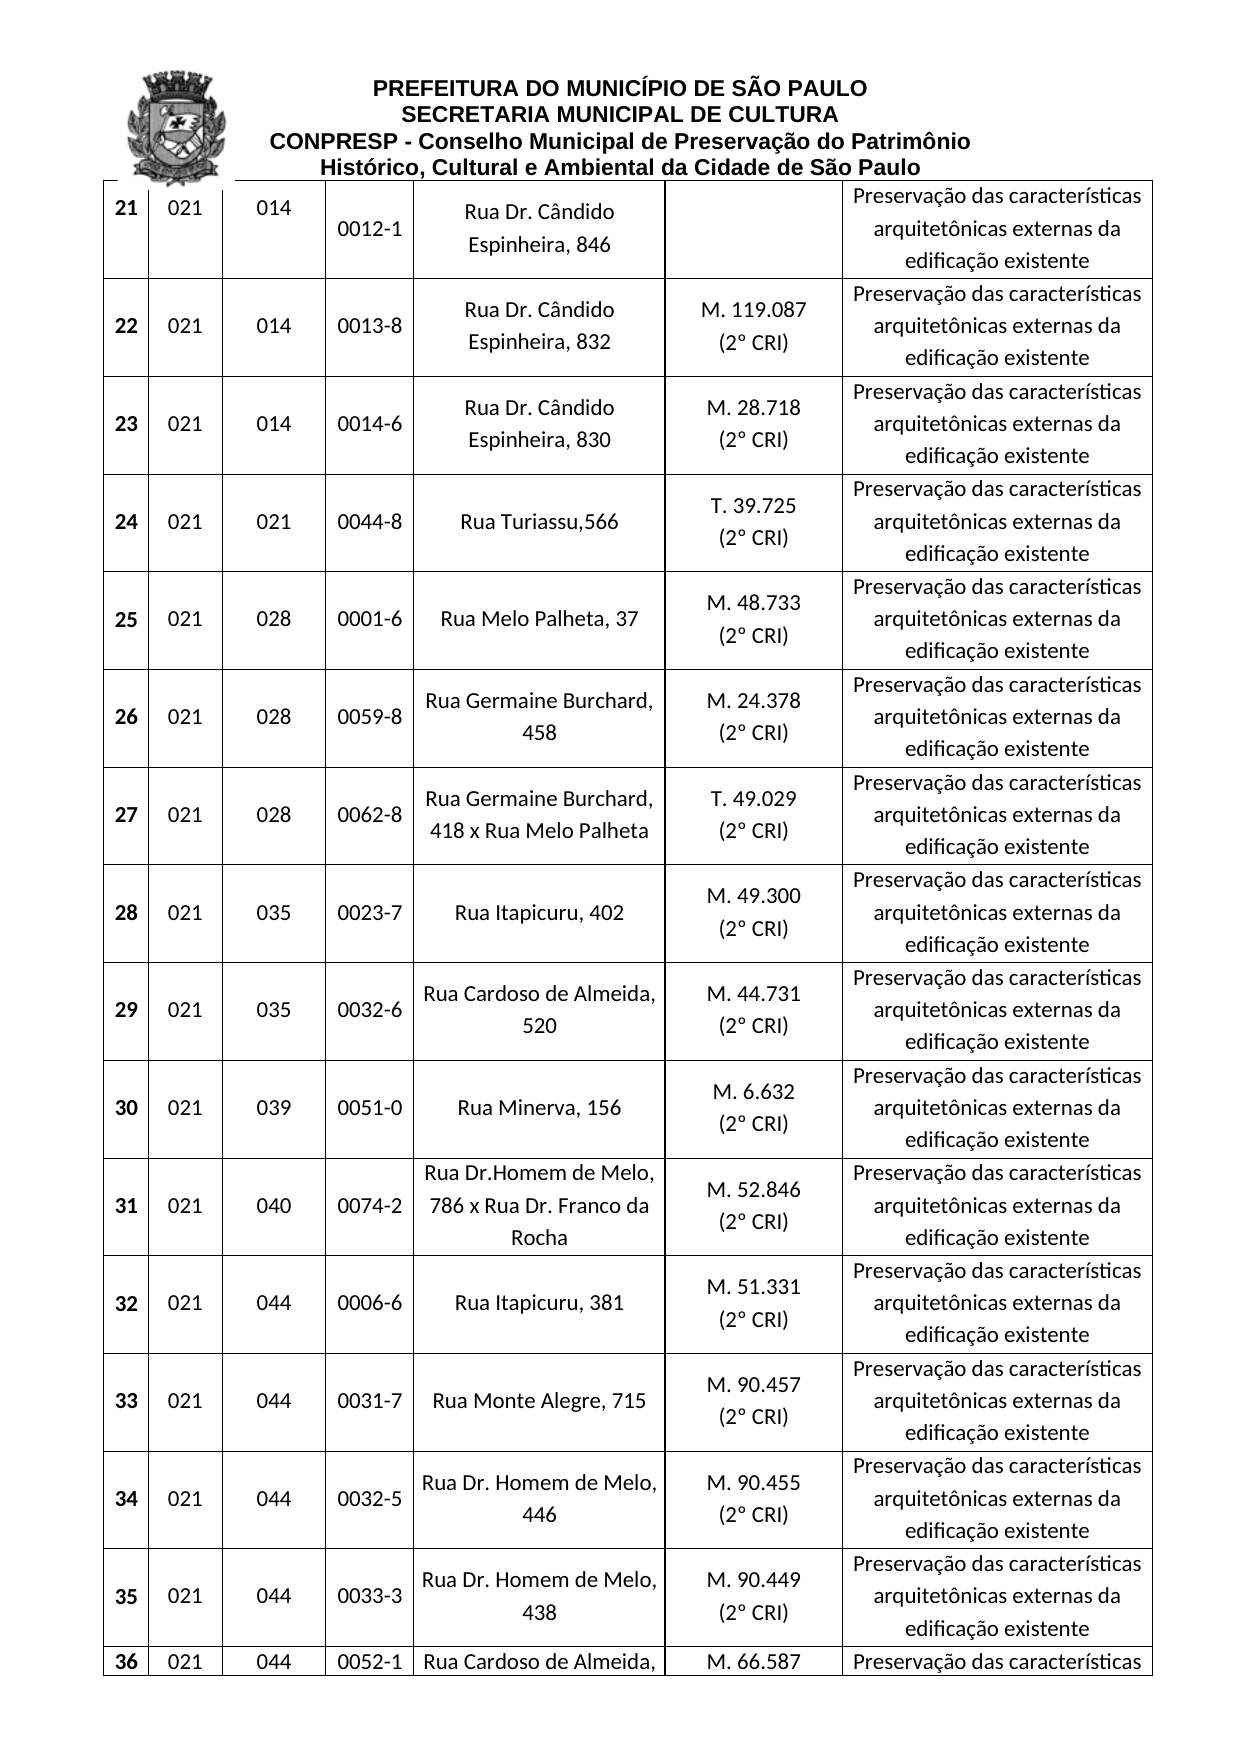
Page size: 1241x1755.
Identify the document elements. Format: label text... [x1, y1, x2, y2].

table_cell 021 [149, 1061, 222, 1157]
table_cell 27 [104, 768, 148, 864]
table_cell Preservação das características arquitetônicas externas da edificação existente [843, 572, 1152, 669]
table_cell Preservação das características arquitetônicas externas da edificação existente [843, 1061, 1152, 1157]
table_cell Rua Cardoso de Almeida, 520 [414, 963, 664, 1060]
table_cell 26 [104, 670, 148, 767]
table_cell 0023-7 [326, 865, 413, 962]
table_cell 25 [104, 572, 148, 669]
table_cell 021 [149, 865, 222, 962]
table_cell T. 49.029 (2º CRI) [666, 768, 842, 864]
table_cell Preservação das características arquitetônicas externas da edificação existente [843, 475, 1152, 571]
table_cell Preservação das características arquitetônicas externas da edificação existente [843, 1256, 1152, 1353]
table_cell Rua Cardoso de Almeida, [414, 1647, 664, 1675]
table_cell 035 [223, 963, 325, 1060]
table_cell M. 66.587 [666, 1647, 842, 1675]
table_cell 014 [223, 181, 325, 278]
table_cell Preservação das características arquitetônicas externas da edificação existente [843, 768, 1152, 864]
table_cell 35 [104, 1549, 148, 1646]
table_cell Preservação das características arquitetônicas externas da edificação existente [843, 279, 1152, 376]
table_cell 21 [104, 181, 148, 278]
table_cell M. 6.632 (2º CRI) [666, 1061, 842, 1157]
table_cell 044 [223, 1256, 325, 1353]
table_cell Preservação das características arquitetônicas externas da edificação existente [843, 377, 1152, 473]
table_cell [666, 181, 842, 278]
table_cell M. 28.718 (2º CRI) [666, 377, 842, 473]
table_cell Preservação das características arquitetônicas externas da edificação existente [843, 1452, 1152, 1548]
table_cell 32 [104, 1256, 148, 1353]
table_cell M. 90.457 (2º CRI) [666, 1354, 842, 1451]
table_cell Rua Minerva, 156 [414, 1061, 664, 1157]
table_cell M. 52.846 (2º CRI) [666, 1159, 842, 1255]
table_cell 021 [149, 768, 222, 864]
table_cell Rua Dr. Cândido Espinheira, 846 [414, 181, 664, 278]
table_cell 014 [223, 377, 325, 473]
table_cell 28 [104, 865, 148, 962]
table_cell M. 24.378 (2º CRI) [666, 670, 842, 767]
table_cell 0001-6 [326, 572, 413, 669]
table_cell 23 [104, 377, 148, 473]
table_cell 021 [149, 190, 222, 278]
table_cell 044 [223, 1354, 325, 1451]
table_cell 0074-2 [326, 1159, 413, 1255]
table_cell 044 [223, 1452, 325, 1548]
table_cell Preservação das características arquitetônicas externas da edificação existente [843, 1354, 1152, 1451]
table_cell 021 [149, 1549, 222, 1646]
table_cell 021 [149, 475, 222, 571]
table_cell Preservação das características arquitetônicas externas da edificação existente [843, 963, 1152, 1060]
table_cell Rua Turiassu,566 [414, 475, 664, 571]
table_cell Rua Dr. Homem de Melo, 438 [414, 1549, 664, 1646]
table_cell 0059-8 [326, 670, 413, 767]
table_cell 021 [149, 1354, 222, 1451]
table_cell Rua Dr. Cândido Espinheira, 830 [414, 377, 664, 473]
table_cell 33 [104, 1354, 148, 1451]
table_cell Rua Dr.Homem de Melo, 786 x Rua Dr. Franco da Rocha [414, 1159, 664, 1255]
table_cell 039 [223, 1061, 325, 1157]
table_cell 021 [149, 963, 222, 1060]
table_cell 021 [149, 279, 222, 376]
table_cell 0006-6 [326, 1256, 413, 1353]
table_cell 31 [104, 1159, 148, 1255]
table_cell Rua Dr. Homem de Melo, 446 [414, 1452, 664, 1548]
table_cell M. 49.300 (2º CRI) [666, 865, 842, 962]
table_cell Rua Dr. Cândido Espinheira, 832 [414, 279, 664, 376]
table_cell 0032-6 [326, 963, 413, 1060]
table_cell 021 [149, 1647, 222, 1675]
table_cell 22 [104, 279, 148, 376]
table_cell 29 [104, 963, 148, 1060]
table_cell 044 [223, 1549, 325, 1646]
table_cell 040 [223, 1159, 325, 1255]
table_cell 0014-6 [326, 377, 413, 473]
table_cell 021 [149, 377, 222, 473]
table_cell 0033-3 [326, 1549, 413, 1646]
table_cell 0012-1 [326, 181, 413, 278]
table_cell Preservação das características [843, 1647, 1152, 1675]
table_cell M. 44.731 (2º CRI) [666, 963, 842, 1060]
table_cell 36 [104, 1647, 148, 1675]
table_cell Preservação das características arquitetônicas externas da edificação existente [843, 865, 1152, 962]
table_cell M. 119.087 (2º CRI) [666, 279, 842, 376]
table_cell 021 [223, 475, 325, 571]
table_cell Rua Monte Alegre, 715 [414, 1354, 664, 1451]
table_cell Preservação das características arquitetônicas externas da edificação existente [843, 1549, 1152, 1646]
table_cell 044 [223, 1647, 325, 1675]
table_cell 021 [149, 1256, 222, 1353]
table_cell 0032-5 [326, 1452, 413, 1548]
table_cell Preservação das características arquitetônicas externas da edificação existente [843, 670, 1152, 767]
table_cell 0051-0 [326, 1061, 413, 1157]
table_cell 021 [149, 670, 222, 767]
table_cell 24 [104, 475, 148, 571]
table_cell Rua Germaine Burchard, 418 x Rua Melo Palheta [414, 768, 664, 864]
table_cell 028 [223, 572, 325, 669]
table_cell M. 51.331 (2º CRI) [666, 1256, 842, 1353]
table_cell 0062-8 [326, 768, 413, 864]
table_cell Rua Itapicuru, 402 [414, 865, 664, 962]
table_cell Rua Melo Palheta, 37 [414, 572, 664, 669]
table_cell 021 [149, 572, 222, 669]
table_cell Preservação das características arquitetônicas externas da edificação existente [843, 181, 1152, 278]
table_cell M. 48.733 (2º CRI) [666, 572, 842, 669]
table_cell Preservação das características arquitetônicas externas da edificação existente [843, 1159, 1152, 1255]
table_cell M. 90.455 (2º CRI) [666, 1452, 842, 1548]
table_cell 34 [104, 1452, 148, 1548]
table_cell Rua Itapicuru, 381 [414, 1256, 664, 1353]
table_cell 021 [149, 1159, 222, 1255]
table_cell T. 39.725 (2º CRI) [666, 475, 842, 571]
table_cell 0052-1 [326, 1647, 413, 1675]
table_cell 0031-7 [326, 1354, 413, 1451]
table_cell 021 [149, 1452, 222, 1548]
table_cell 0044-8 [326, 475, 413, 571]
table_cell 028 [223, 768, 325, 864]
table_cell 014 [223, 279, 325, 376]
table_cell 035 [223, 865, 325, 962]
table_cell 0013-8 [326, 279, 413, 376]
table_cell M. 90.449 (2º CRI) [666, 1549, 842, 1646]
table_cell 30 [104, 1061, 148, 1157]
table_cell Rua Germaine Burchard, 458 [414, 670, 664, 767]
table_cell 028 [223, 670, 325, 767]
